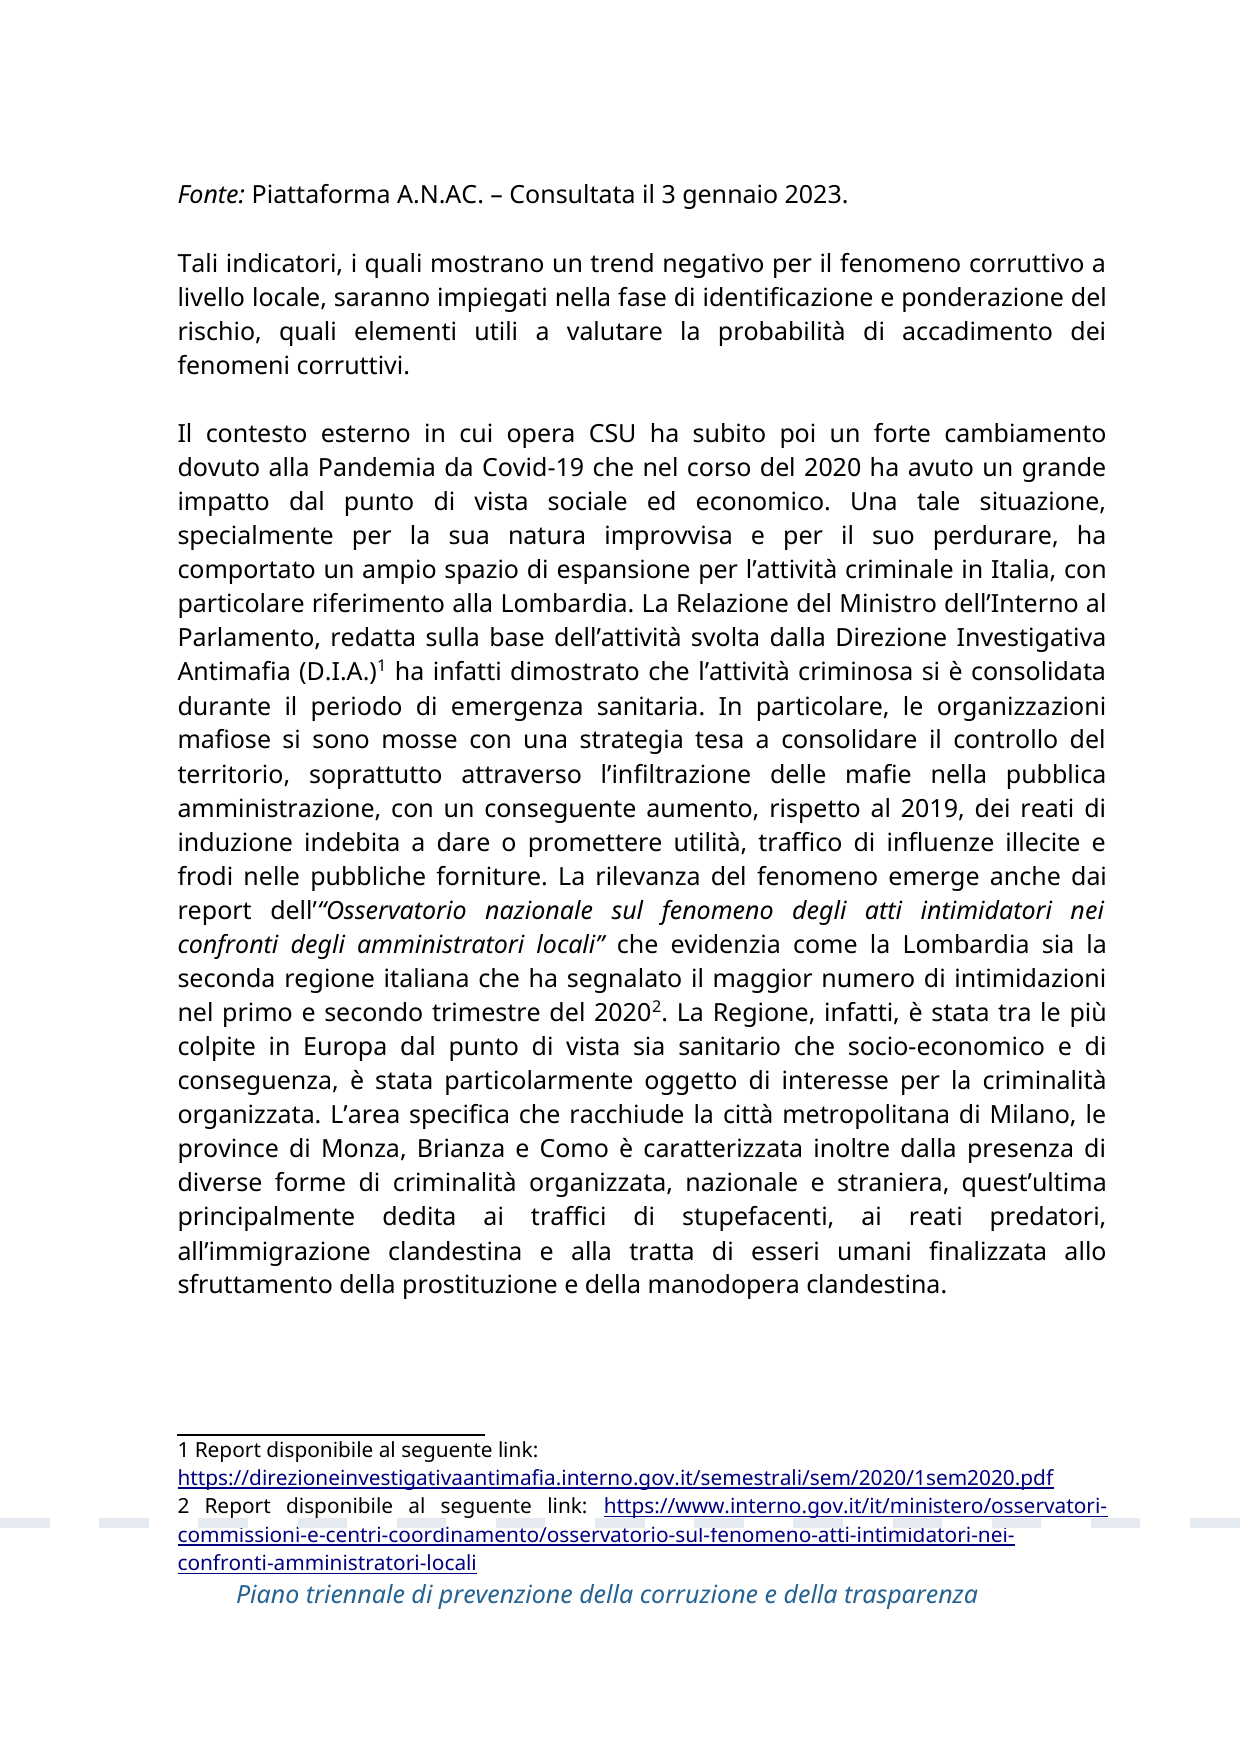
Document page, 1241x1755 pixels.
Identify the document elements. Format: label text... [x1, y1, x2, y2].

text Report disponibile al seguente link: https://direzioneinvestigativaantimafia.interno.gov.it/semestrali/sem/2020/1sem2020.pdf [177, 1435, 1107, 1492]
text Fonte: Piattaforma A.N.AC. – Consultata il 3 gennaio 2023. [177, 177, 1107, 211]
text Report disponibile al seguente link: https://www.interno.gov.it/it/ministero/osservatori-commissioni-e-centri-coordinamento/osservatorio-sul-fenomeno-atti-intimidatori-nei-confronti-amministratori-locali [177, 1492, 1107, 1577]
text Tali indicatori, i quali mostrano un trend negativo per il fenomeno corruttivo a livello locale, saranno impiegati nella fase di identificazione e ponderazione del rischio, quali elementi utili a valutare la probabilità di accadimento dei fenomeni corruttivi. [177, 245, 1107, 382]
text Il contesto esterno in cui opera CSU ha subito poi un forte cambiamento dovuto alla Pandemia da Covid-19 che nel corso del 2020 ha avuto un grande impatto dal punto di vista sociale ed economico. Una tale situazione, specialmente per la sua natura improvvisa e per il suo perdurare, ha comportato un ampio spazio di espansione per l’attività criminale in Italia, con particolare riferimento alla Lombardia. La Relazione del Ministro dell’Interno al Parlamento, redatta sulla base dell’attività svolta dalla Direzione Investigativa Antimafia (D.I.A.) ha infatti dimostrato che l’attività criminosa si è consolidata durante il periodo di emergenza sanitaria. In particolare, le organizzazioni mafiose si sono mosse con una strategia tesa a consolidare il controllo del territorio, soprattutto attraverso l’infiltrazione delle mafie nella pubblica amministrazione, con un conseguente aumento, rispetto al 2019, dei reati di induzione indebita a dare o promettere utilità, traffico di influenze illecite e frodi nelle pubbliche forniture. La rilevanza del fenomeno emerge anche dai report dell’“Osservatorio nazionale sul fenomeno degli atti intimidatori nei confronti degli amministratori locali” che evidenzia come la Lombardia sia la seconda regione italiana che ha segnalato il maggior numero di intimidazioni nel primo e secondo trimestre del 2020. La Regione, infatti, è stata tra le più colpite in Europa dal punto di vista sia sanitario che socio-economico e di conseguenza, è stata particolarmente oggetto di interesse per la criminalità organizzata. L’area specifica che racchiude la città metropolitana di Milano, le province di Monza, Brianza e Como è caratterizzata inoltre dalla presenza di diverse forme di criminalità organizzata, nazionale e straniera, quest’ultima principalmente dedita ai traffici di stupefacenti, ai reati predatori, all’immigrazione clandestina e alla tratta di esseri umani finalizzata allo sfruttamento della prostituzione e della manodopera clandestina. [177, 416, 1107, 1301]
